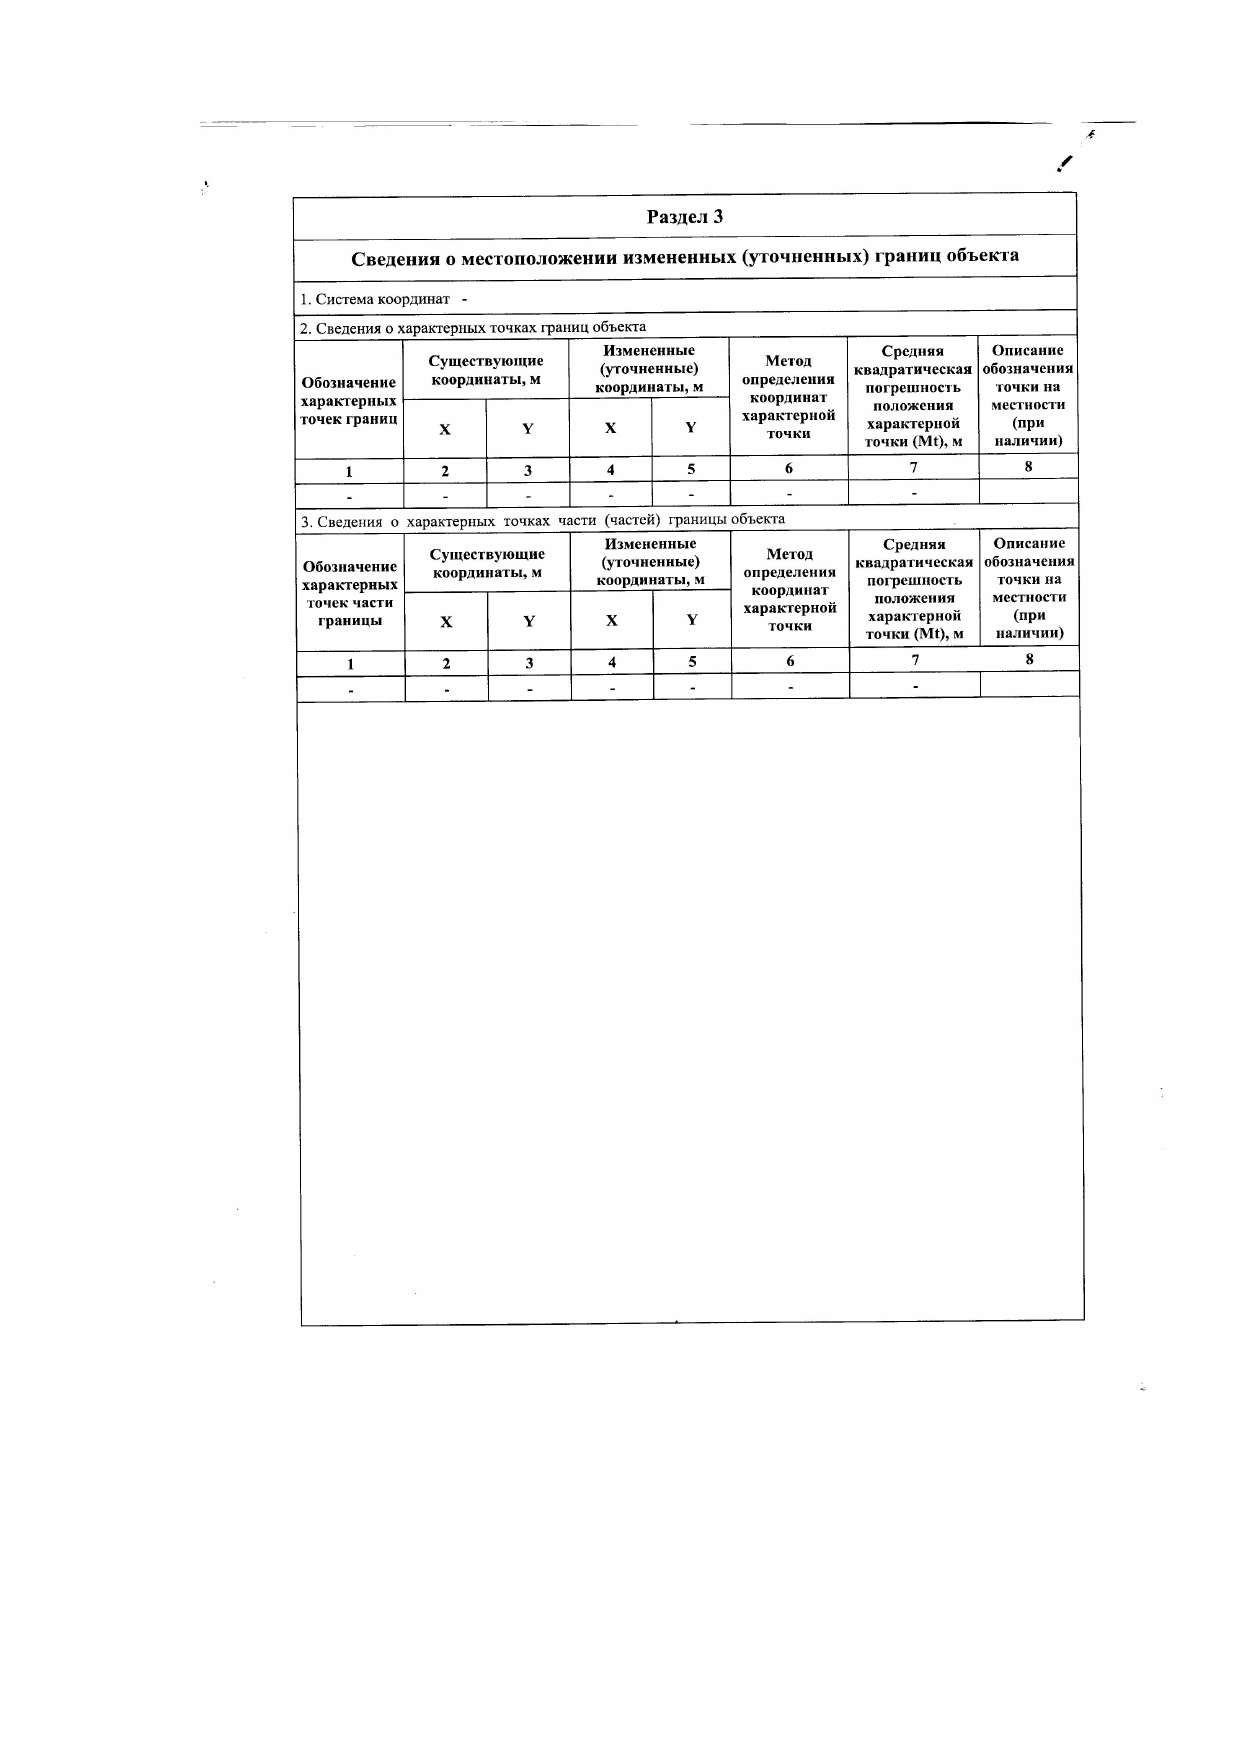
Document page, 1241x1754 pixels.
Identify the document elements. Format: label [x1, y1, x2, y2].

picture [191, 117, 1167, 1412]
